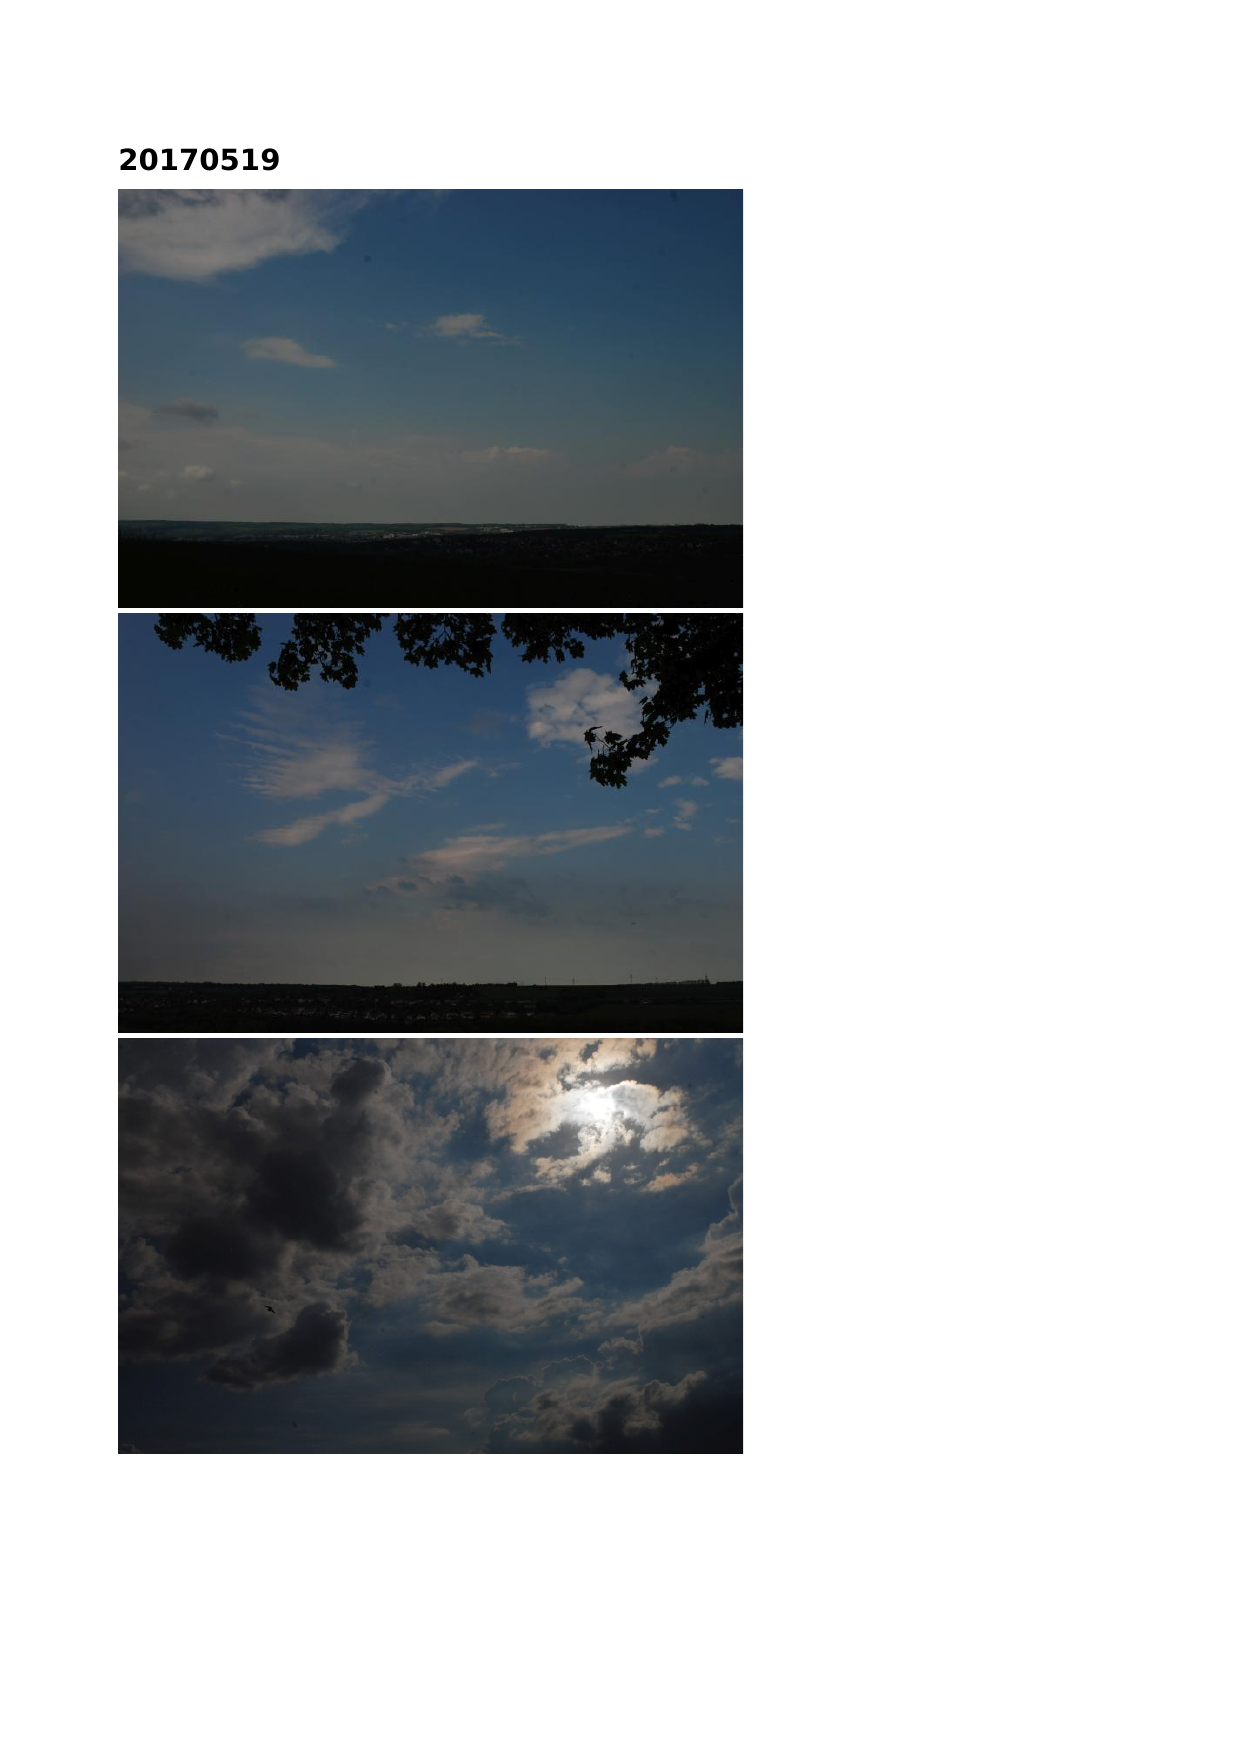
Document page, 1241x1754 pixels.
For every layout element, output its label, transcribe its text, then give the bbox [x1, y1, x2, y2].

subtitle 20170519 [118, 143, 1122, 177]
picture [118, 189, 744, 608]
picture [118, 613, 744, 1033]
picture [118, 1038, 744, 1454]
